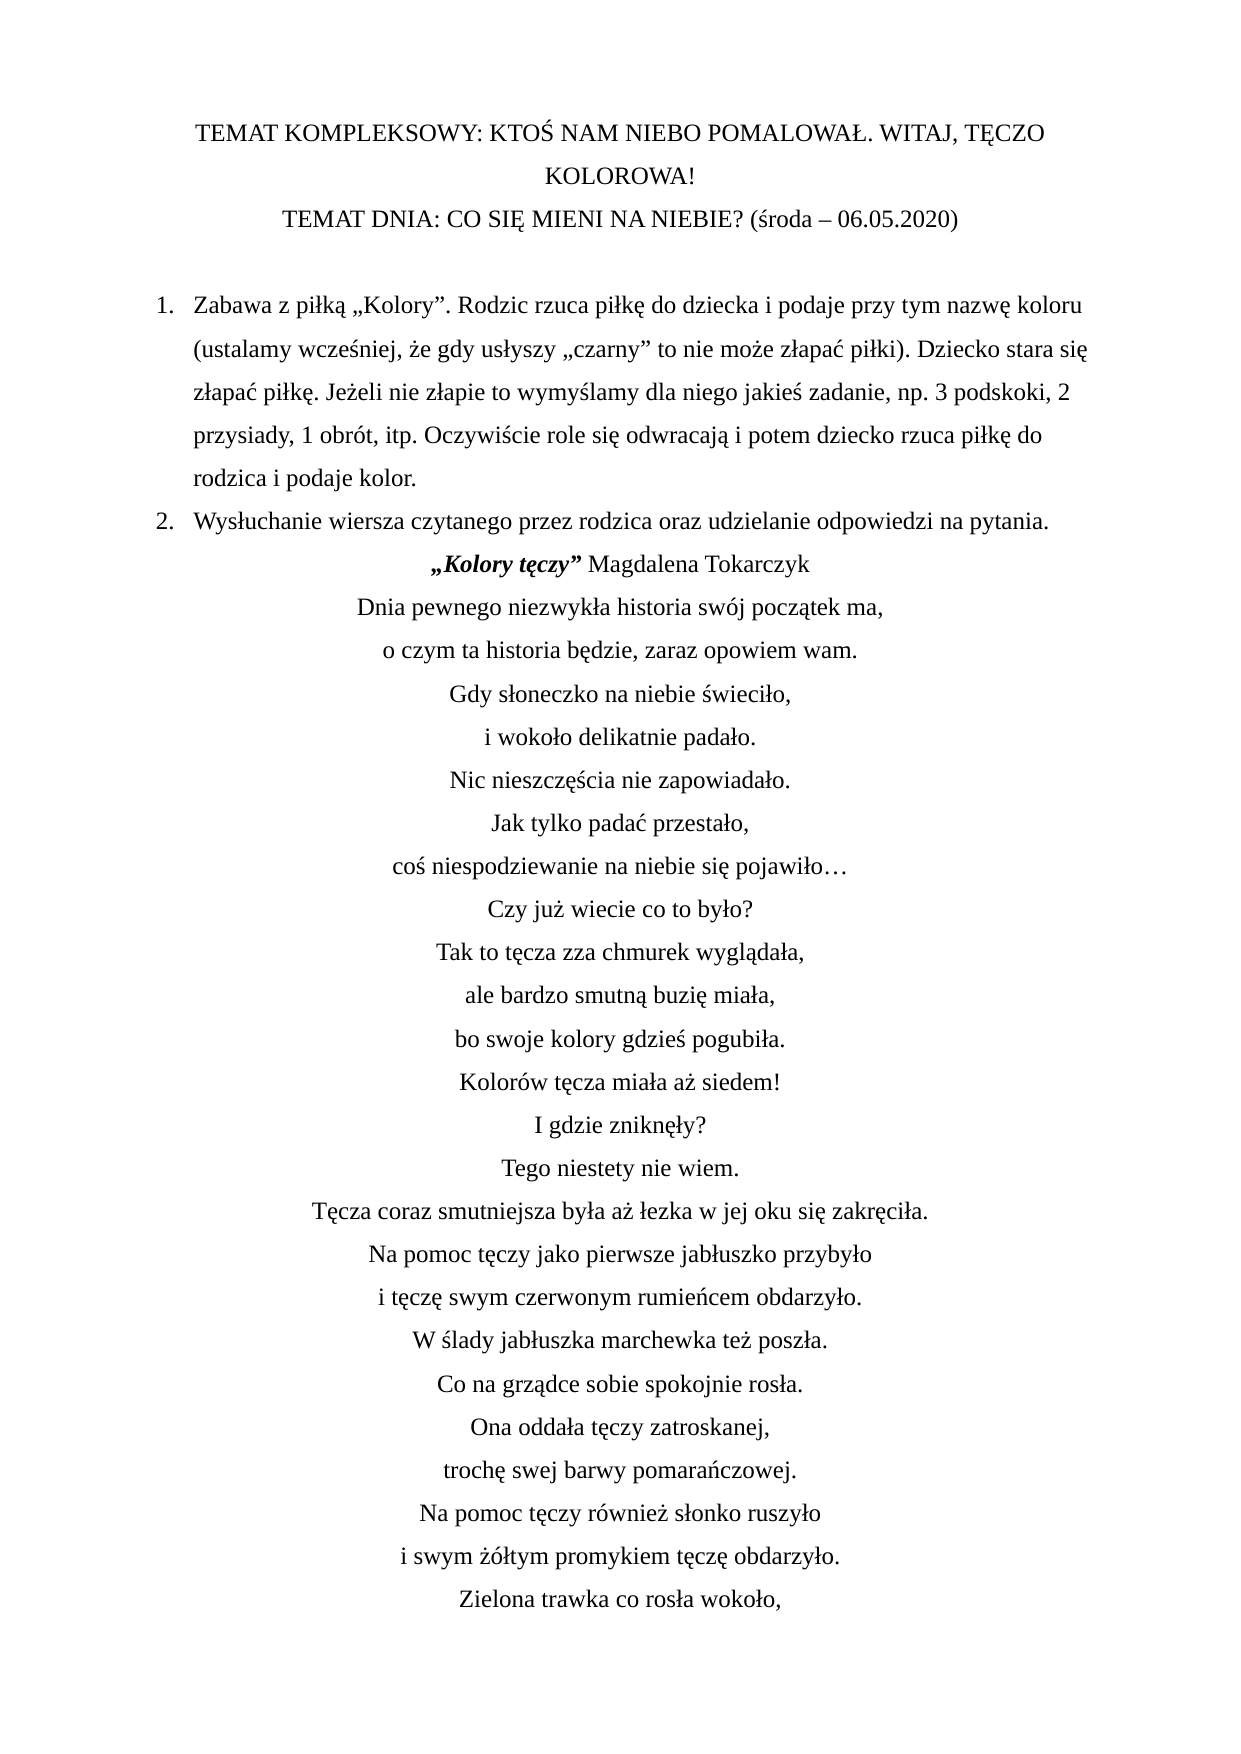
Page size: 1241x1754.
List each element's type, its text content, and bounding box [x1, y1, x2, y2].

text o czym ta historia będzie, zaraz opowiem wam. [118, 636, 1122, 664]
text Zielona trawka co rosła wokoło, [118, 1584, 1122, 1613]
text i swym żółtym promykiem tęczę obdarzyło. [118, 1541, 1122, 1570]
text Kolorów tęcza miała aż siedem! [118, 1067, 1122, 1096]
text I gdzie zniknęły? [118, 1110, 1122, 1139]
text ale bardzo smutną buzię miała, [118, 981, 1122, 1009]
text Ona oddała tęczy zatroskanej, [118, 1412, 1122, 1441]
text Nic nieszczęścia nie zapowiadało. [118, 765, 1122, 794]
text coś niespodziewanie na niebie się pojawiło… [118, 851, 1122, 880]
text „Kolory tęczy” Magdalena Tokarczyk [118, 549, 1122, 578]
text Tego niestety nie wiem. [118, 1153, 1122, 1182]
list Zabawa z piłką „Kolory”. Rodzic rzuca piłkę do dziecka i podaje przy tym nazwę koloru (ustalamy wcześniej, że gdy usłyszy „czarny” to nie może złapać piłki). Dziecko stara się złapać piłkę. Jeżeli nie złapie to wymyślamy dla niego jakieś zadanie, np. 3 podskoki, 2 przysiady, 1 obrót, itp. Oczywiście role się odwracają i potem dziecko rzuca piłkę do rodzica i podaje kolor. [156, 291, 1122, 492]
text bo swoje kolory gdzieś pogubiła. [118, 1024, 1122, 1052]
text Tęcza coraz smutniejsza była aż łezka w jej oku się zakręciła. [118, 1196, 1122, 1225]
text Na pomoc tęczy również słonko ruszyło [118, 1498, 1122, 1527]
text Czy już wiecie co to było? [118, 894, 1122, 923]
text trochę swej barwy pomarańczowej. [118, 1455, 1122, 1484]
text W ślady jabłuszka marchewka też poszła. [118, 1326, 1122, 1354]
text Na pomoc tęczy jako pierwsze jabłuszko przybyło [118, 1239, 1122, 1268]
text TEMAT DNIA: CO SIĘ MIENI NA NIEBIE? (środa – 06.05.2020) [118, 204, 1122, 233]
list Wysłuchanie wiersza czytanego przez rodzica oraz udzielanie odpowiedzi na pytania. [156, 506, 1122, 535]
text TEMAT KOMPLEKSOWY: KTOŚ NAM NIEBO POMALOWAŁ. WITAJ, TĘCZO KOLOROWA! [118, 118, 1122, 190]
text i tęczę swym czerwonym rumieńcem obdarzyło. [118, 1282, 1122, 1311]
text Co na grządce sobie spokojnie rosła. [118, 1369, 1122, 1397]
text Tak to tęcza zza chmurek wyglądała, [118, 937, 1122, 966]
text i wokoło delikatnie padało. [118, 722, 1122, 751]
text Jak tylko padać przestało, [118, 808, 1122, 837]
text Gdy słoneczko na niebie świeciło, [118, 679, 1122, 707]
text Dnia pewnego niezwykła historia swój początek ma, [118, 592, 1122, 621]
